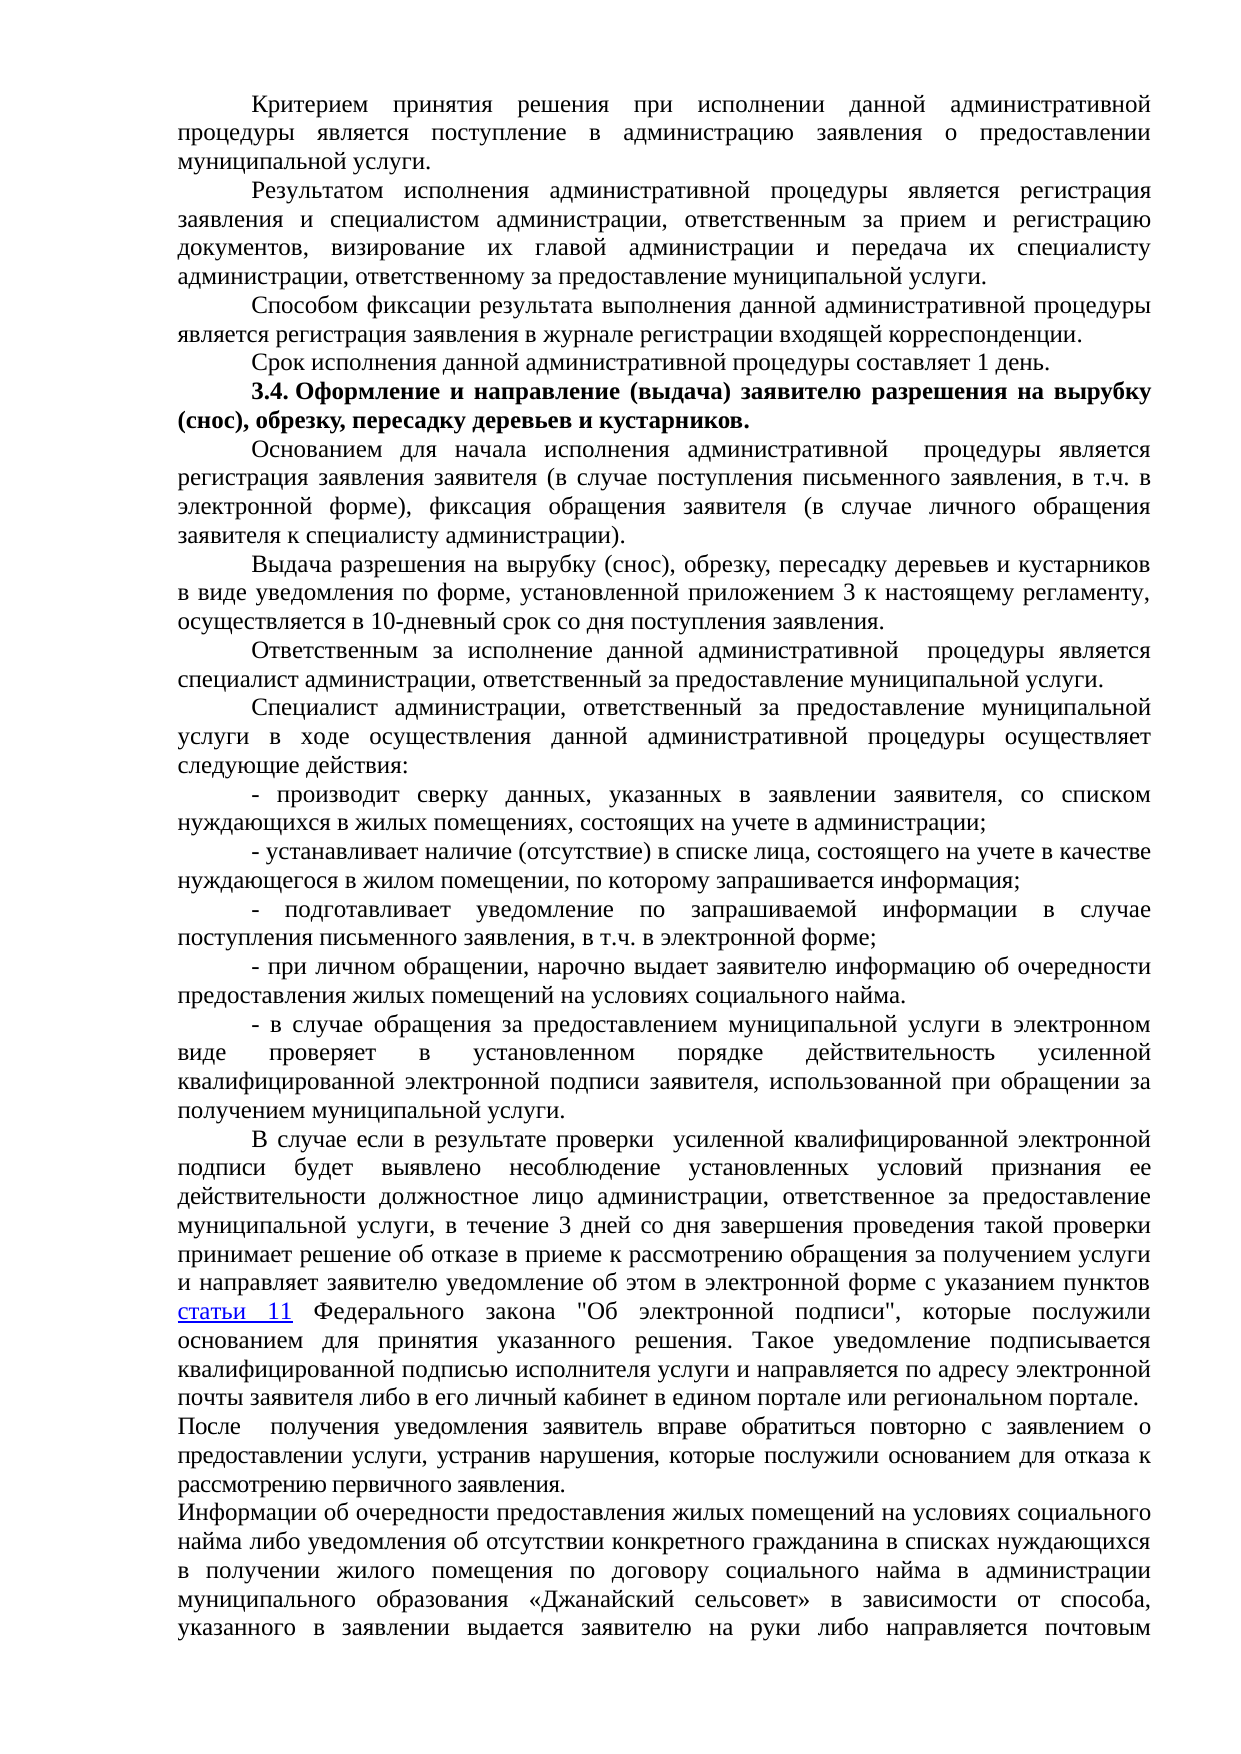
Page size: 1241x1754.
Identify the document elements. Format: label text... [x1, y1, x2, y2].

text После получения уведомления заявитель вправе обратиться повторно с заявлением о предоставлении услуги, устранив нарушения, которые послужили основанием для отказа к рассмотрению первичного заявления. [177, 1411, 1152, 1497]
text Срок исполнения данной административной процедуры составляет 1 день. [177, 347, 1152, 376]
text 3.4. Оформление и направление (выдача) заявителю разрешения на вырубку (снос), обрезку, пересадку деревьев и кустарников. [177, 376, 1152, 434]
text Выдача разрешения на вырубку (снос), обрезку, пересадку деревьев и кустарников в виде уведомления по форме, установленной приложением 3 к настоящему регламенту, осуществляется в 10-дневный срок со дня поступления заявления. [177, 549, 1152, 635]
text В случае если в результате проверки усиленной квалифицированной электронной подписи будет выявлено несоблюдение установленных условий признания ее действительности должностное лицо администрации, ответственное за предоставление муниципальной услуги, в течение 3 дней со дня завершения проведения такой проверки принимает решение об отказе в приеме к рассмотрению обращения за получением услуги и направляет заявителю уведомление об этом в электронной форме с указанием пунктов статьи 11 Федерального закона "Об электронной подписи", которые послужили основанием для принятия указанного решения. Такое уведомление подписывается квалифицированной подписью исполнителя услуги и направляется по адресу электронной почты заявителя либо в его личный кабинет в едином портале или региональном портале. [177, 1124, 1152, 1411]
text Результатом исполнения административной процедуры является регистрация заявления и специалистом администрации, ответственным за прием и регистрацию документов, визирование их главой администрации и передача их специалисту администрации, ответственному за предоставление муниципальной услуги. [177, 175, 1152, 290]
text Специалист администрации, ответственный за предоставление муниципальной услуги в ходе осуществления данной административной процедуры осуществляет следующие действия: [177, 692, 1152, 779]
text Информации об очередности предоставления жилых помещений на условиях социального найма либо уведомления об отсутствии конкретного гражданина в списках нуждающихся в получении жилого помещения по договору социального найма в администрации муниципального образования «Джанайский сельсовет» в зависимости от способа, указанного в заявлении выдается заявителю на руки либо направляется почтовым [177, 1497, 1152, 1641]
text - производит сверку данных, указанных в заявлении заявителя, со списком нуждающихся в жилых помещениях, состоящих на учете в администрации; [177, 779, 1152, 836]
text Критерием принятия решения при исполнении данной административной процедуры является поступление в администрацию заявления о предоставлении муниципальной услуги. [177, 89, 1152, 175]
text - в случае обращения за предоставлением муниципальной услуги в электронном виде проверяет в установленном порядке действительность усиленной квалифицированной электронной подписи заявителя, использованной при обращении за получением муниципальной услуги. [177, 1009, 1152, 1124]
text - при личном обращении, нарочно выдает заявителю информацию об очередности предоставления жилых помещений на условиях социального найма. [177, 951, 1152, 1009]
text Основанием для начала исполнения административной процедуры является регистрация заявления заявителя (в случае поступления письменного заявления, в т.ч. в электронной форме), фиксация обращения заявителя (в случае личного обращения заявителя к специалисту администрации). [177, 434, 1152, 549]
text Способом фиксации результата выполнения данной административной процедуры является регистрация заявления в журнале регистрации входящей корреспонденции. [177, 290, 1152, 347]
text Ответственным за исполнение данной административной процедуры является специалист администрации, ответственный за предоставление муниципальной услуги. [177, 635, 1152, 692]
text - устанавливает наличие (отсутствие) в списке лица, состоящего на учете в качестве нуждающегося в жилом помещении, по которому запрашивается информация; [177, 836, 1152, 894]
text - подготавливает уведомление по запрашиваемой информации в случае поступления письменного заявления, в т.ч. в электронной форме; [177, 894, 1152, 951]
